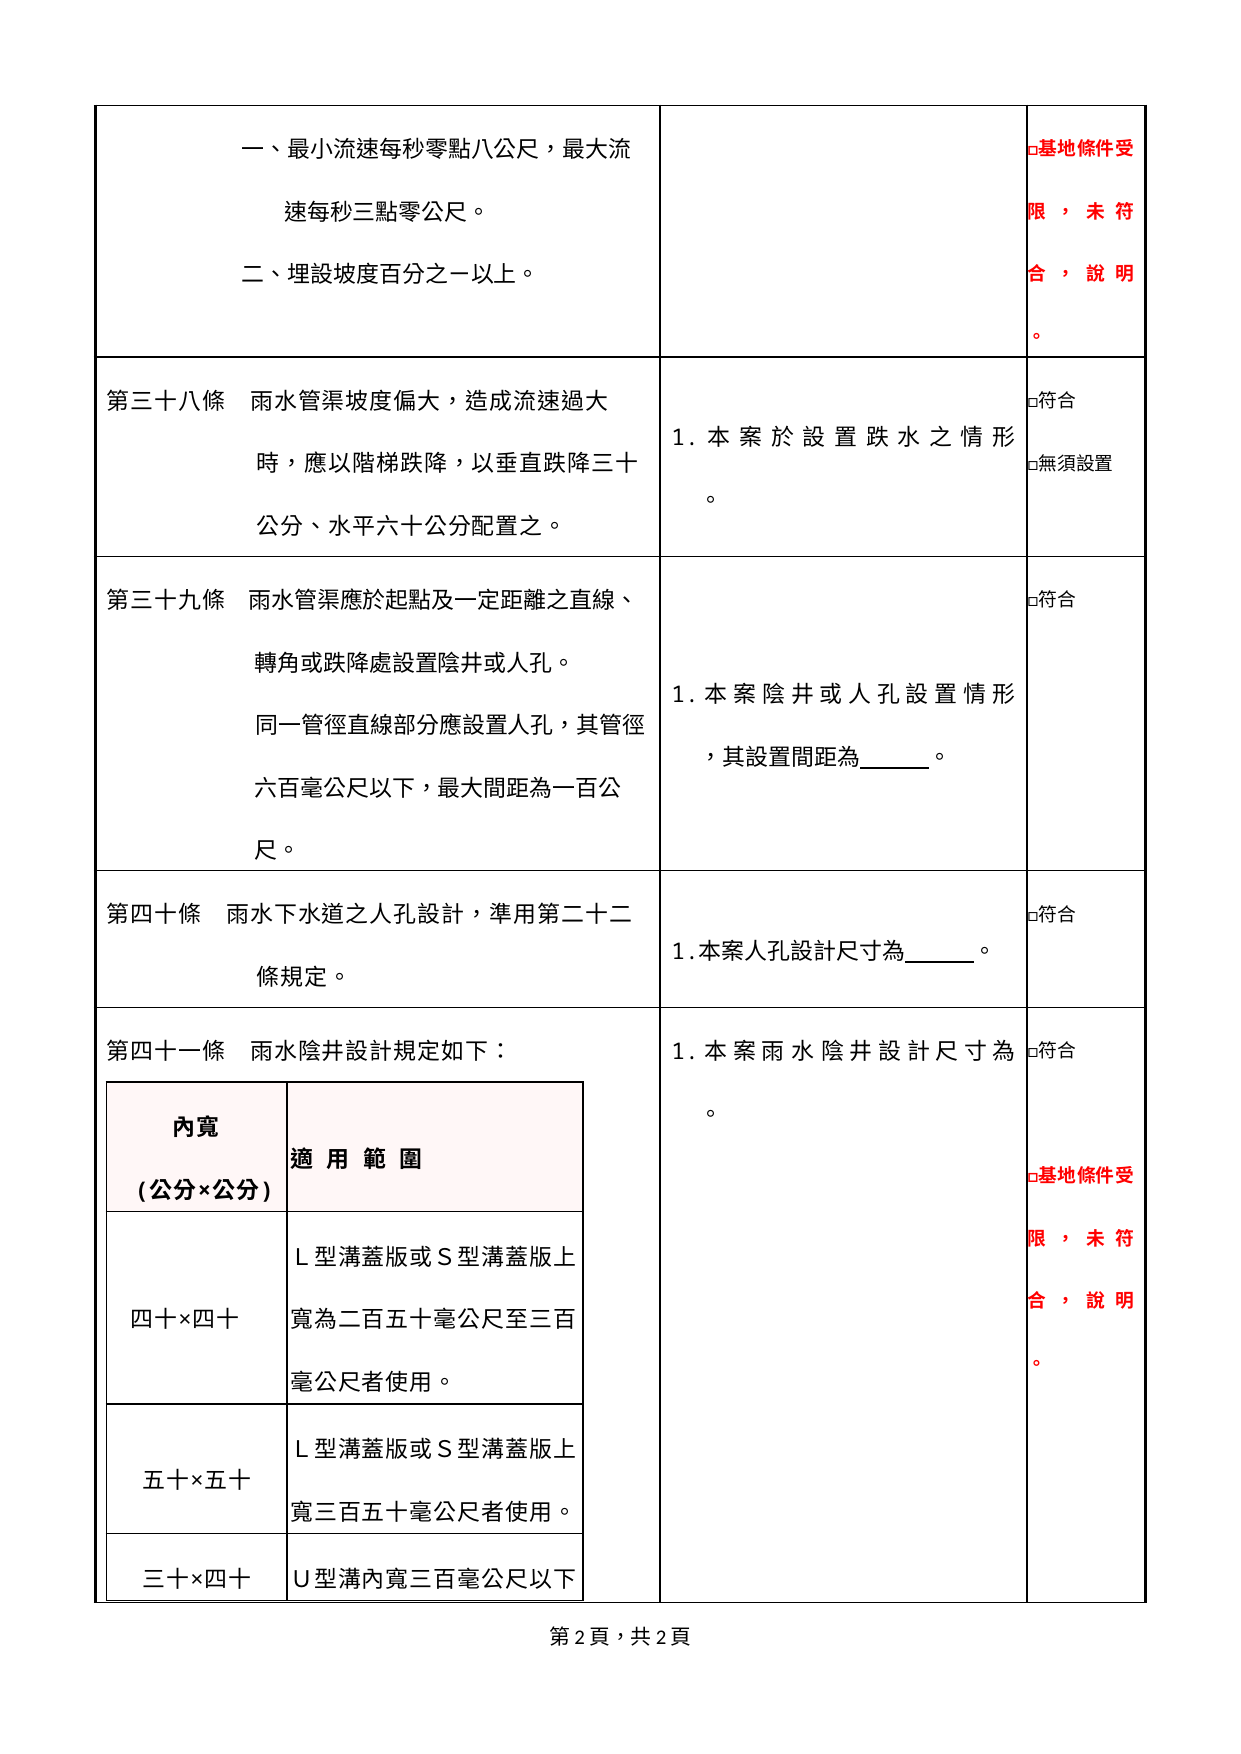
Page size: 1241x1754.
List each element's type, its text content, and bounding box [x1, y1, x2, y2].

table_cell □符合 [1028, 871, 1144, 1007]
table_cell 第三十九條 雨水管渠應於起點及一定距離之直線、轉角或跌降處設置陰井或人孔。 同一管徑直線部分應設置人孔，其管徑六百毫公尺以下，最大間距為一百公尺。 [97, 557, 659, 869]
table_cell 第四十條 雨水下水道之人孔設計，準用第二十二條規定。 [97, 871, 659, 1007]
table_cell 三十×四十 [107, 1534, 286, 1600]
table_cell 第四十一條 雨水陰井設計規定如下： [97, 1008, 659, 1601]
table_header 內寬 (公分×公分) [107, 1083, 286, 1211]
table_cell Ｌ型溝蓋版或Ｓ型溝蓋版上寬為二百五十毫公尺至三百毫公尺者使用。 [288, 1212, 582, 1403]
table_cell 四十×四十 [107, 1212, 286, 1403]
table_cell □符合 □無須設置 [1028, 358, 1144, 556]
table_cell 1.本案陰井或人孔設置情形 ，其設置間距為 。 [661, 557, 1026, 869]
table_cell Ｌ型溝蓋版或Ｓ型溝蓋版上寬三百五十毫公尺者使用。 [288, 1405, 582, 1533]
table_cell □基地條件受限，未符合，說明 。 [1028, 106, 1144, 356]
table_cell 第三十八條 雨水管渠坡度偏大，造成流速過大時，應以階梯跌降，以垂直跌降三十公分、水平六十公分配置之。 [97, 358, 659, 556]
table_header 適 用 範 圍 [288, 1083, 582, 1211]
table_cell [661, 106, 1026, 356]
table_cell 五十×五十 [107, 1405, 286, 1533]
table_cell 1.本案於設置跌水之情形 。 [661, 358, 1026, 556]
table_cell □符合 □基地條件受限，未符合，說明 。 [1028, 1008, 1144, 1601]
table_cell □符合 [1028, 557, 1144, 869]
table_cell Ｕ型溝內寬三百毫公尺以下 [288, 1534, 582, 1600]
table_cell 1.本案人孔設計尺寸為 。 [661, 871, 1026, 1007]
table_cell 一、最小流速每秒零點八公尺，最大流速每秒三點零公尺。 二、埋設坡度百分之ㄧ以上。 [97, 106, 659, 356]
table_cell 1.本案雨水陰井設計尺寸為 。 [661, 1008, 1026, 1601]
